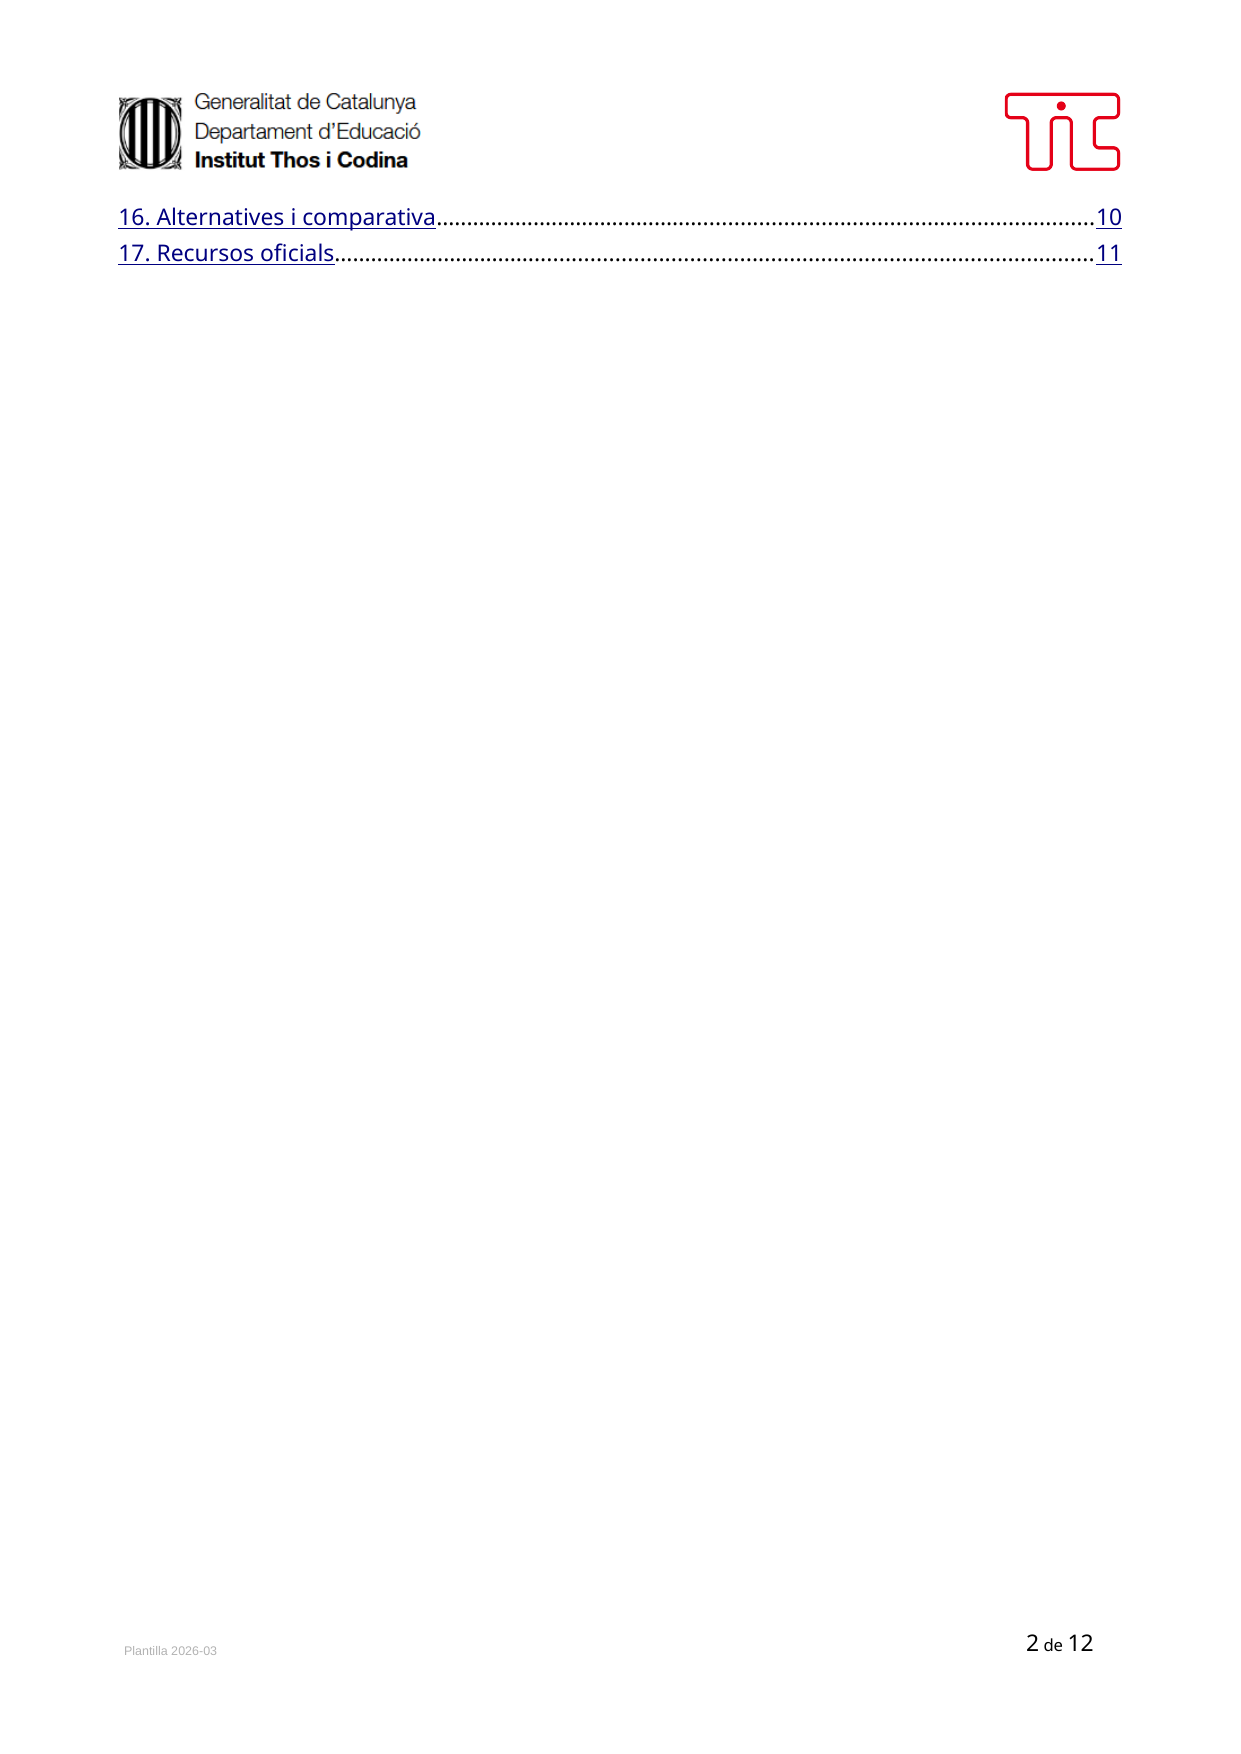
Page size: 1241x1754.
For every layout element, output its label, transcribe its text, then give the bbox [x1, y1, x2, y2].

text 16. Alternatives i comparativa 10 [118, 201, 1122, 233]
text 17. Recursos oficials 11 [118, 237, 1122, 268]
picture [1004, 92, 1123, 171]
picture [118, 92, 422, 171]
